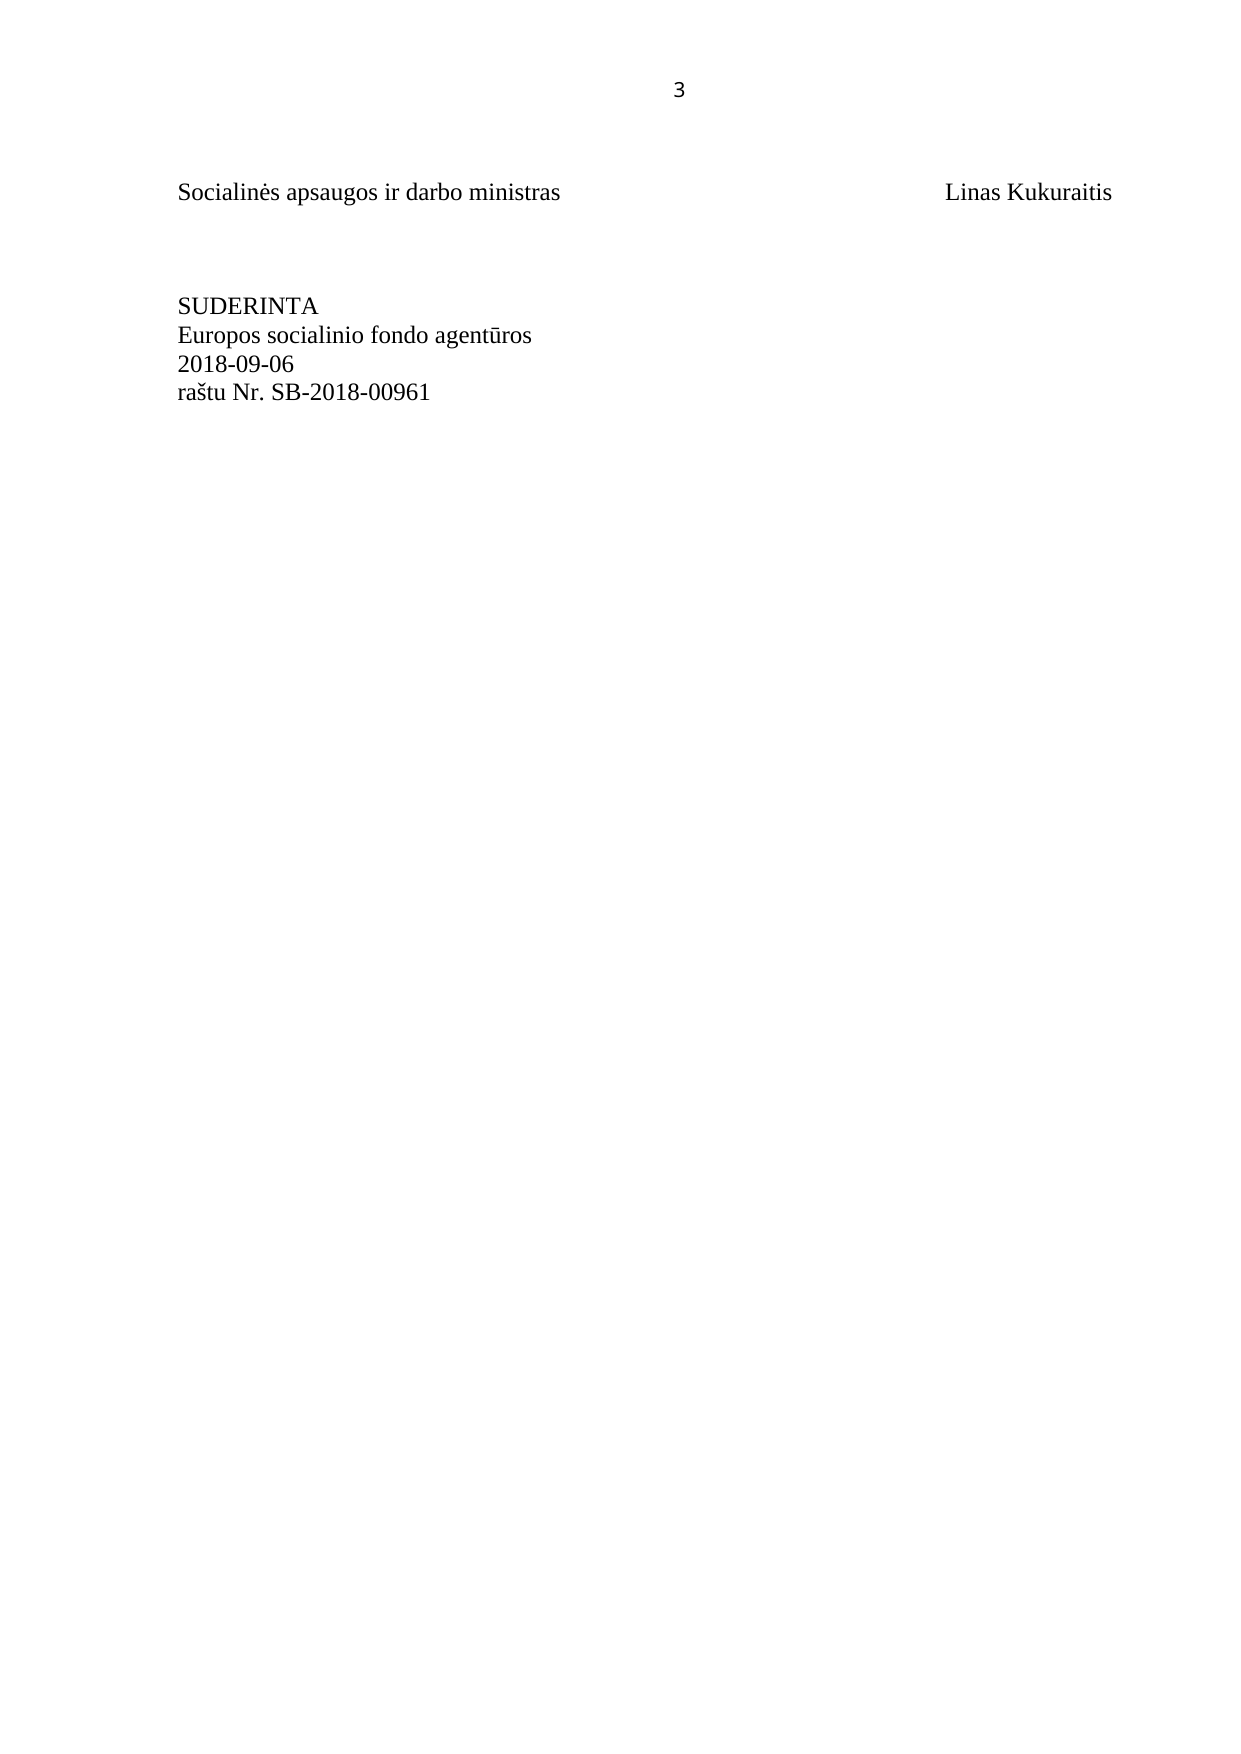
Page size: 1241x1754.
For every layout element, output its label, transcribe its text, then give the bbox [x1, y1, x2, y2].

text Europos socialinio fondo agentūros [177, 320, 1181, 349]
text SUDERINTA [177, 291, 1181, 320]
text raštu Nr. SB-2018-00961 [177, 377, 1181, 406]
text 2018-09-06 [177, 349, 1181, 377]
text Socialinės apsaugos ir darbo ministras Linas Kukuraitis [177, 177, 1181, 206]
